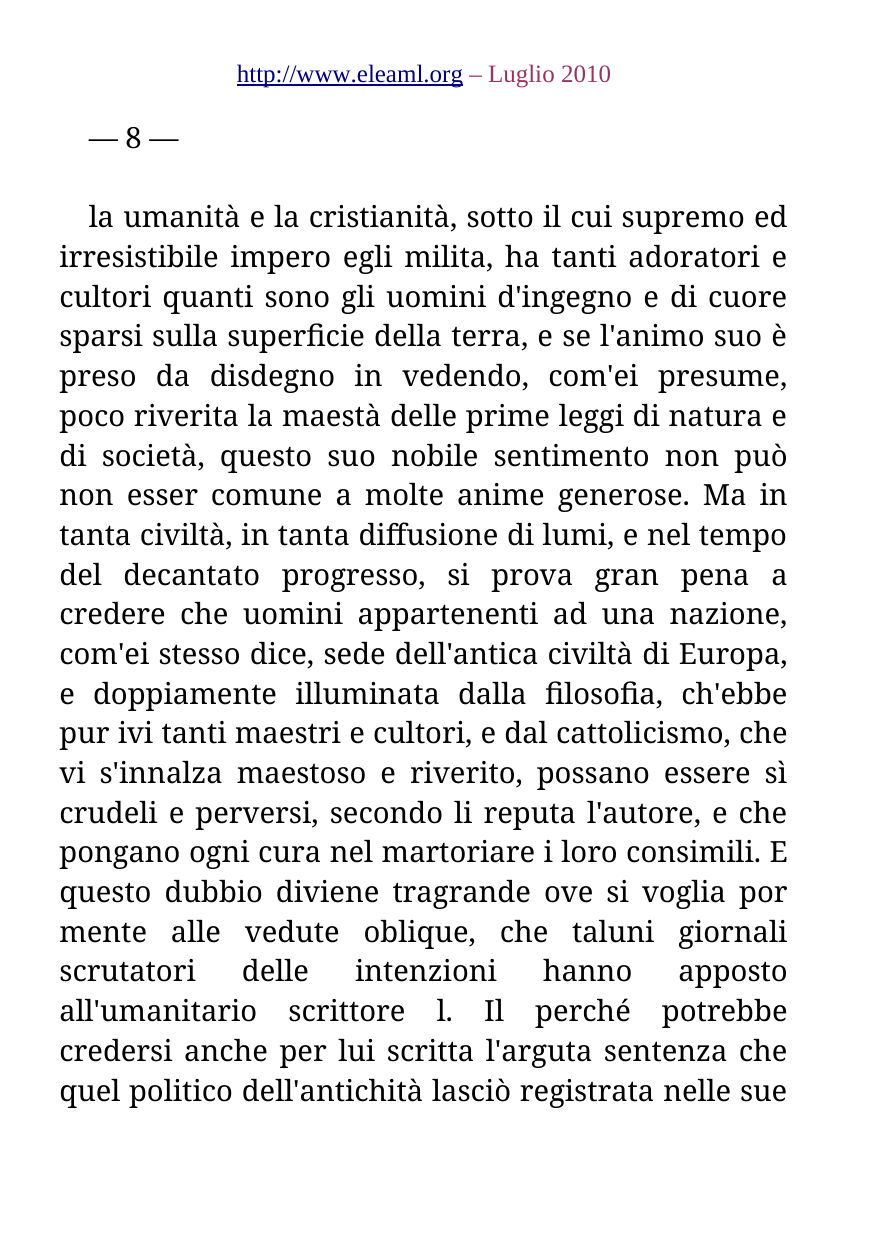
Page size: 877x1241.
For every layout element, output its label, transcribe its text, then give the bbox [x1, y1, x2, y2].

text — 8 — [59, 117, 788, 157]
text la umanità e la cristianità, sotto il cui supremo ed irresistibile impero egli milita, ha tanti adoratori e cultori quanti sono gli uomini d'ingegno e di cuore sparsi sulla superficie della terra, e se l'animo suo è preso da disdegno in vedendo, com'ei presume, poco riverita la maestà delle prime leggi di natura e di società, questo suo nobile sentimento non può non esser comune a molte anime generose. Ma in tanta civiltà, in tanta diffusione di lumi, e nel tempo del decantato progresso, si prova gran pena a credere che uomini appartenenti ad una nazione, com'ei stesso dice, sede dell'antica civiltà di Europa, e doppiamente illuminata dalla filosofia, ch'ebbe pur ivi tanti maestri e cultori, e dal cattolicismo, che vi s'innalza maestoso e riverito, possano essere sì crudeli e perversi, secondo li reputa l'autore, e che pongano ogni cura nel martoriare i loro consimili. E questo dubbio diviene tragrande ove si voglia por mente alle vedute oblique, che taluni giornali scrutatori delle intenzioni hanno apposto all'umanitario scrittore l. Il perché potrebbe credersi anche per lui scritta l'arguta sentenza che quel politico dell'antichità lasciò registrata nelle sue [59, 197, 788, 1109]
